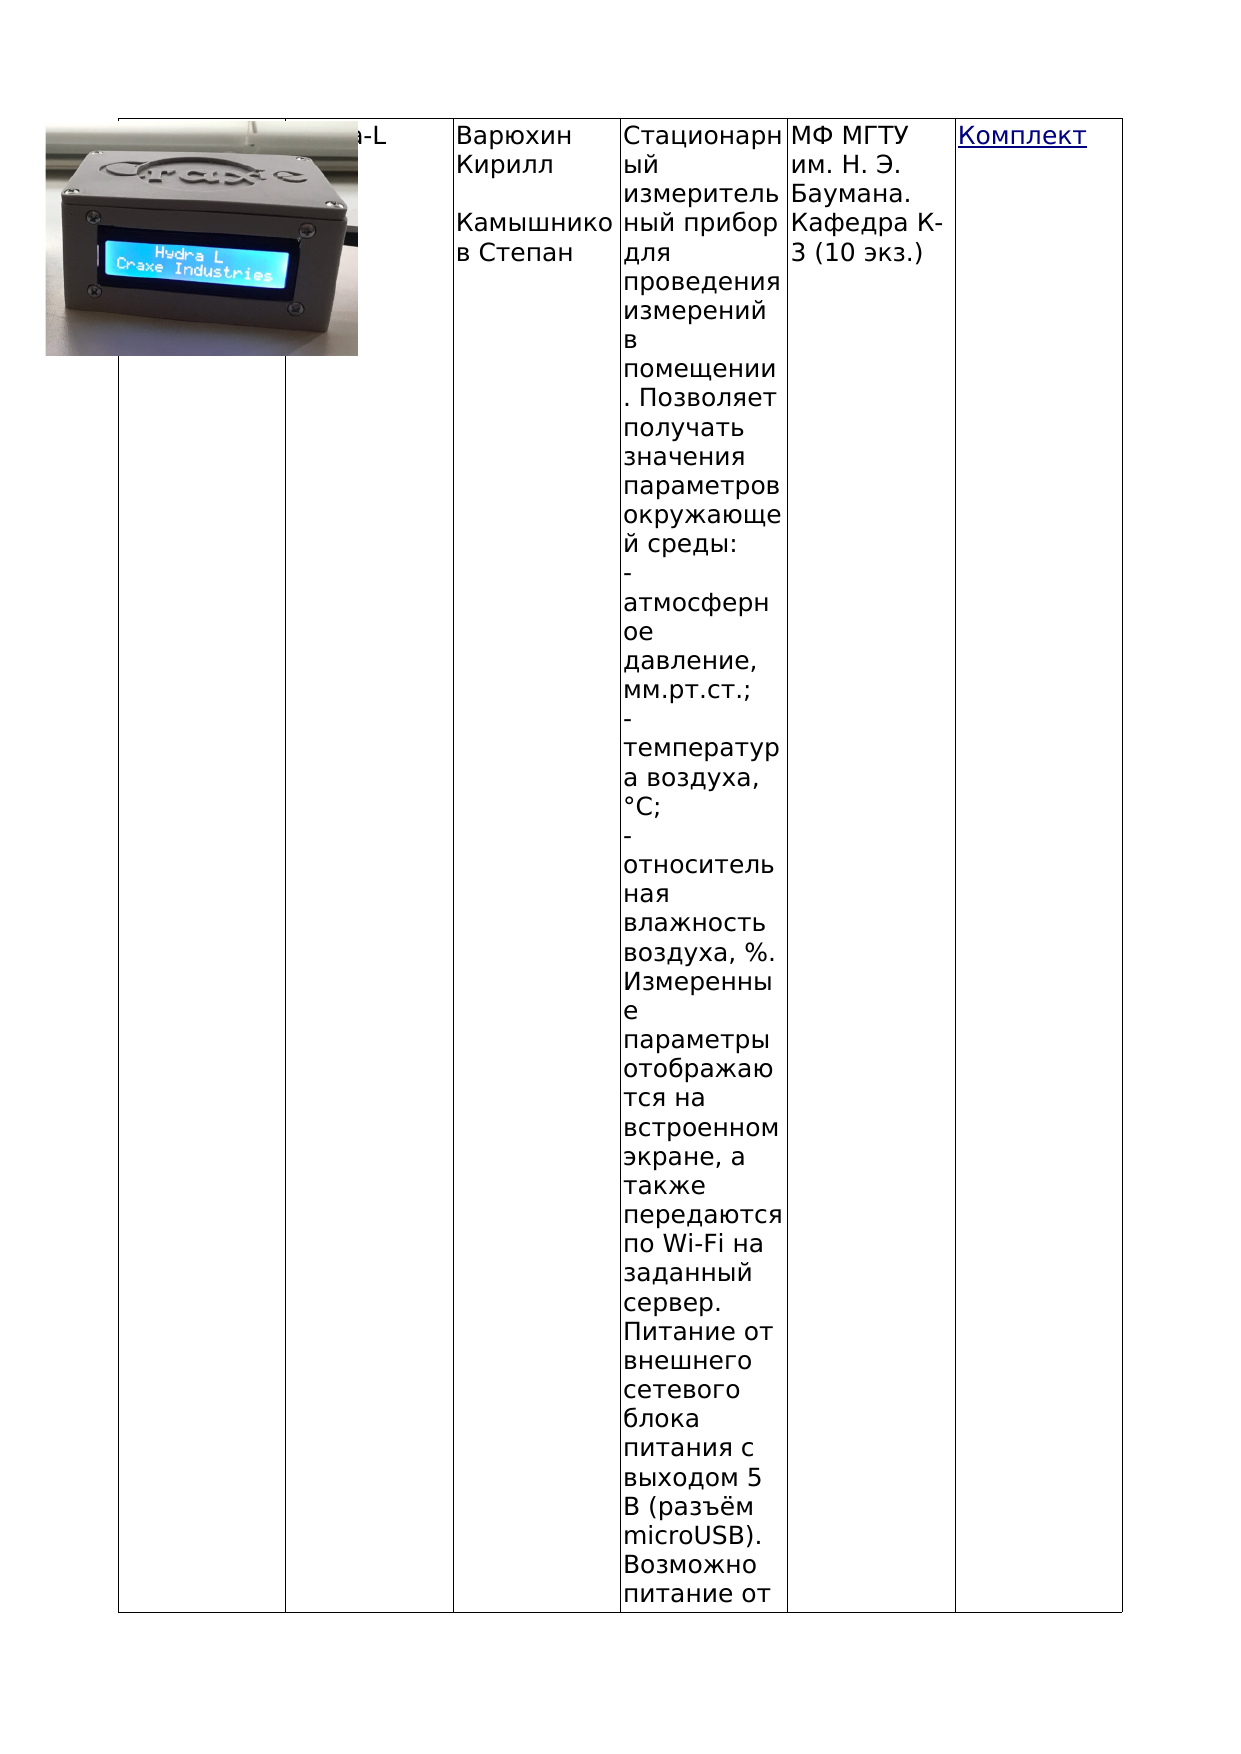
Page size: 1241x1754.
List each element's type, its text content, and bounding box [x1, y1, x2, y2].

table_cell Варюхин Кирилл Камышников Степан [454, 119, 620, 1612]
table_cell Стационарный измерительный прибор для проведения измерений в помещении. Позволяет получать значения параметров окружающей среды: - атмосферное давление, мм.рт.ст.; - температура воздуха, °C; - относительная влажность воздуха, %. Измеренные параметры отображаются на встроенном экране, а также передаются по Wi-Fi на заданный сервер. Питание от внешнего сетевого блока питания с выходом 5 В (разъём microUSB). Возможно питание от [621, 119, 787, 1612]
table_cell МФ МГТУ им. Н. Э. Баумана. Кафедра К-3 (10 экз.) [788, 119, 955, 1612]
table_cell Комплект [956, 119, 1122, 1612]
table_cell Hydra-L 2020 [286, 119, 453, 1612]
table_cell [119, 356, 285, 1612]
picture [45, 121, 358, 356]
